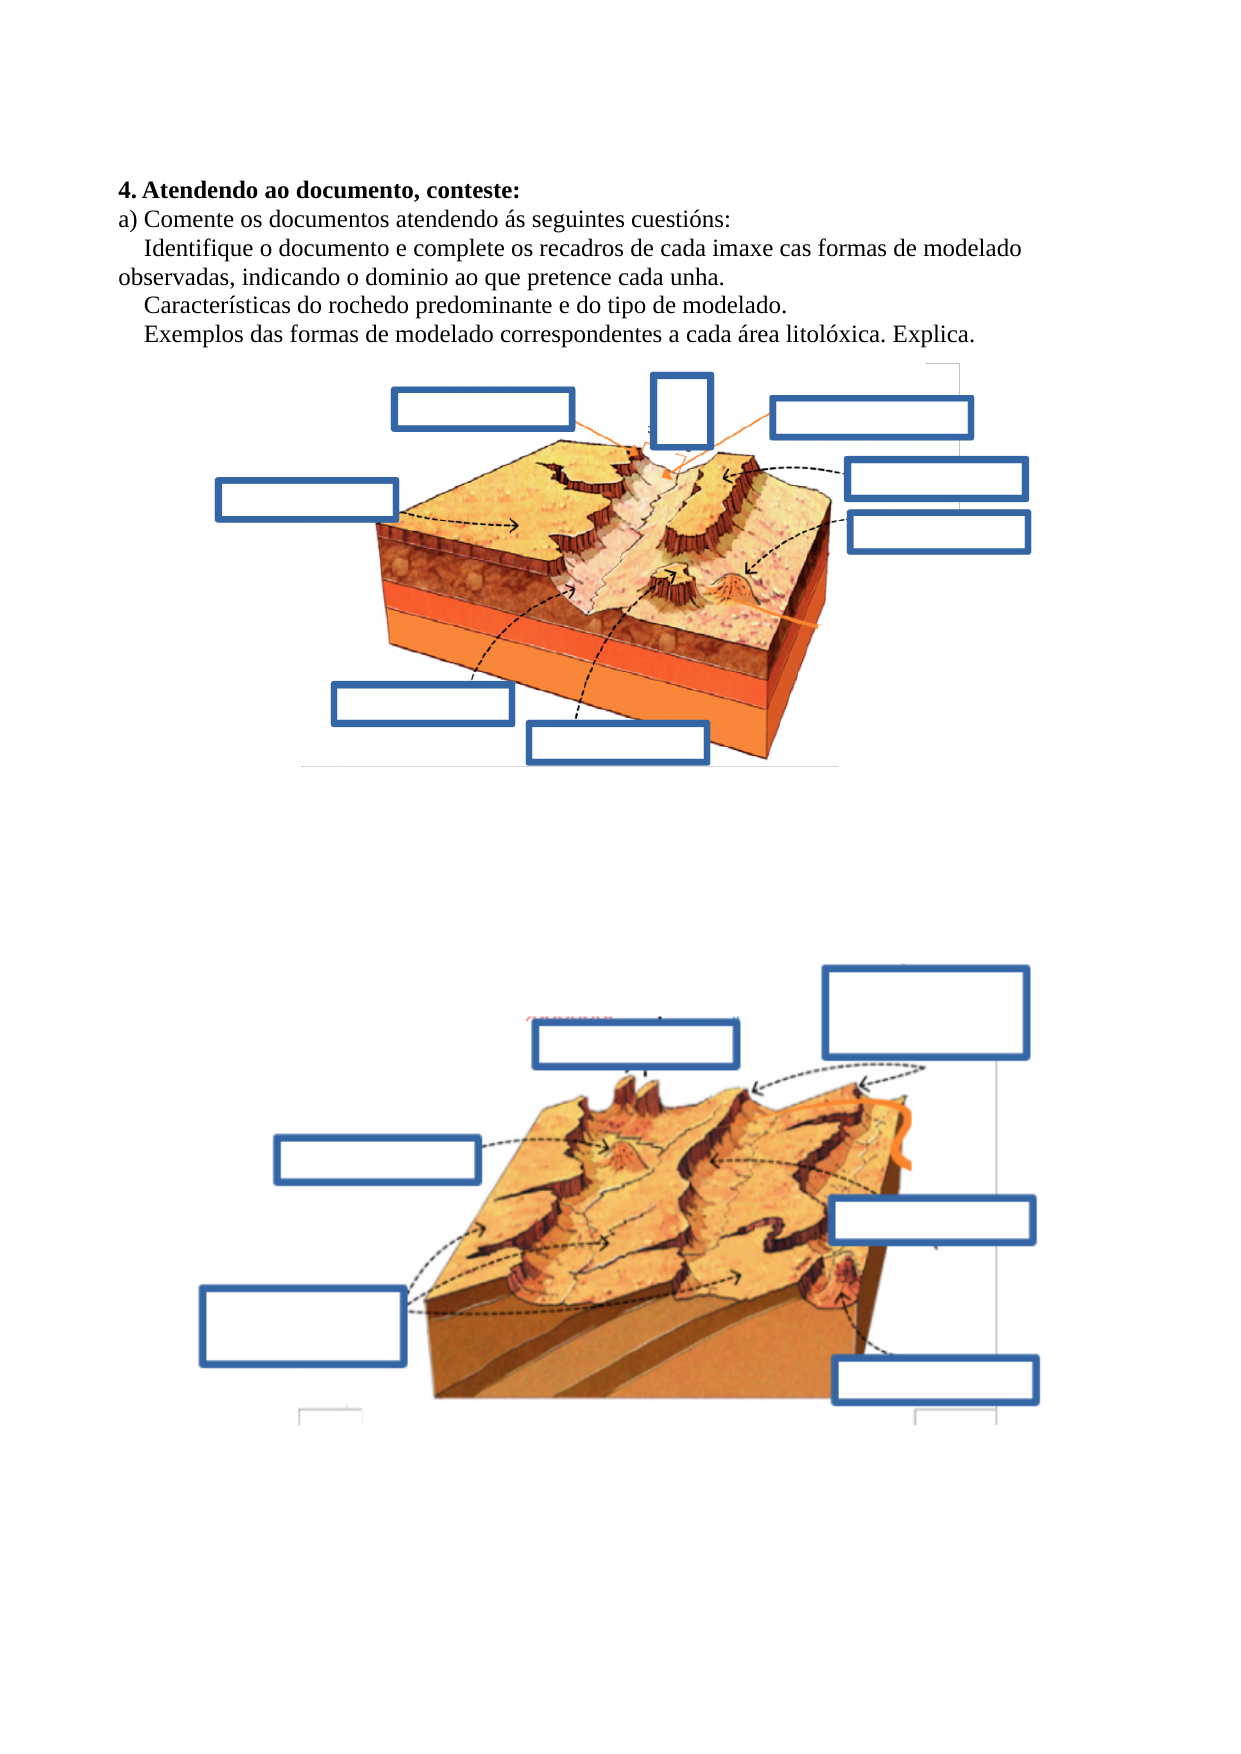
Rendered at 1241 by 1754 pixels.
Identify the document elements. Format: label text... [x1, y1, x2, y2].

text  Exemplos das formas de modelado correspondentes a cada área litolóxica. Explica. [118, 319, 1122, 348]
text 4. Atendendo ao documento, conteste: [118, 176, 1122, 204]
picture [194, 963, 1064, 1446]
text a) Comente os documentos atendendo ás seguintes cuestións: [118, 204, 1122, 233]
picture [204, 361, 1048, 775]
text  Características do rochedo predominante e do tipo de modelado. [118, 291, 1122, 319]
text  Identifique o documento e complete os recadros de cada imaxe cas formas de modelado observadas, indicando o dominio ao que pretence cada unha. [118, 233, 1122, 291]
